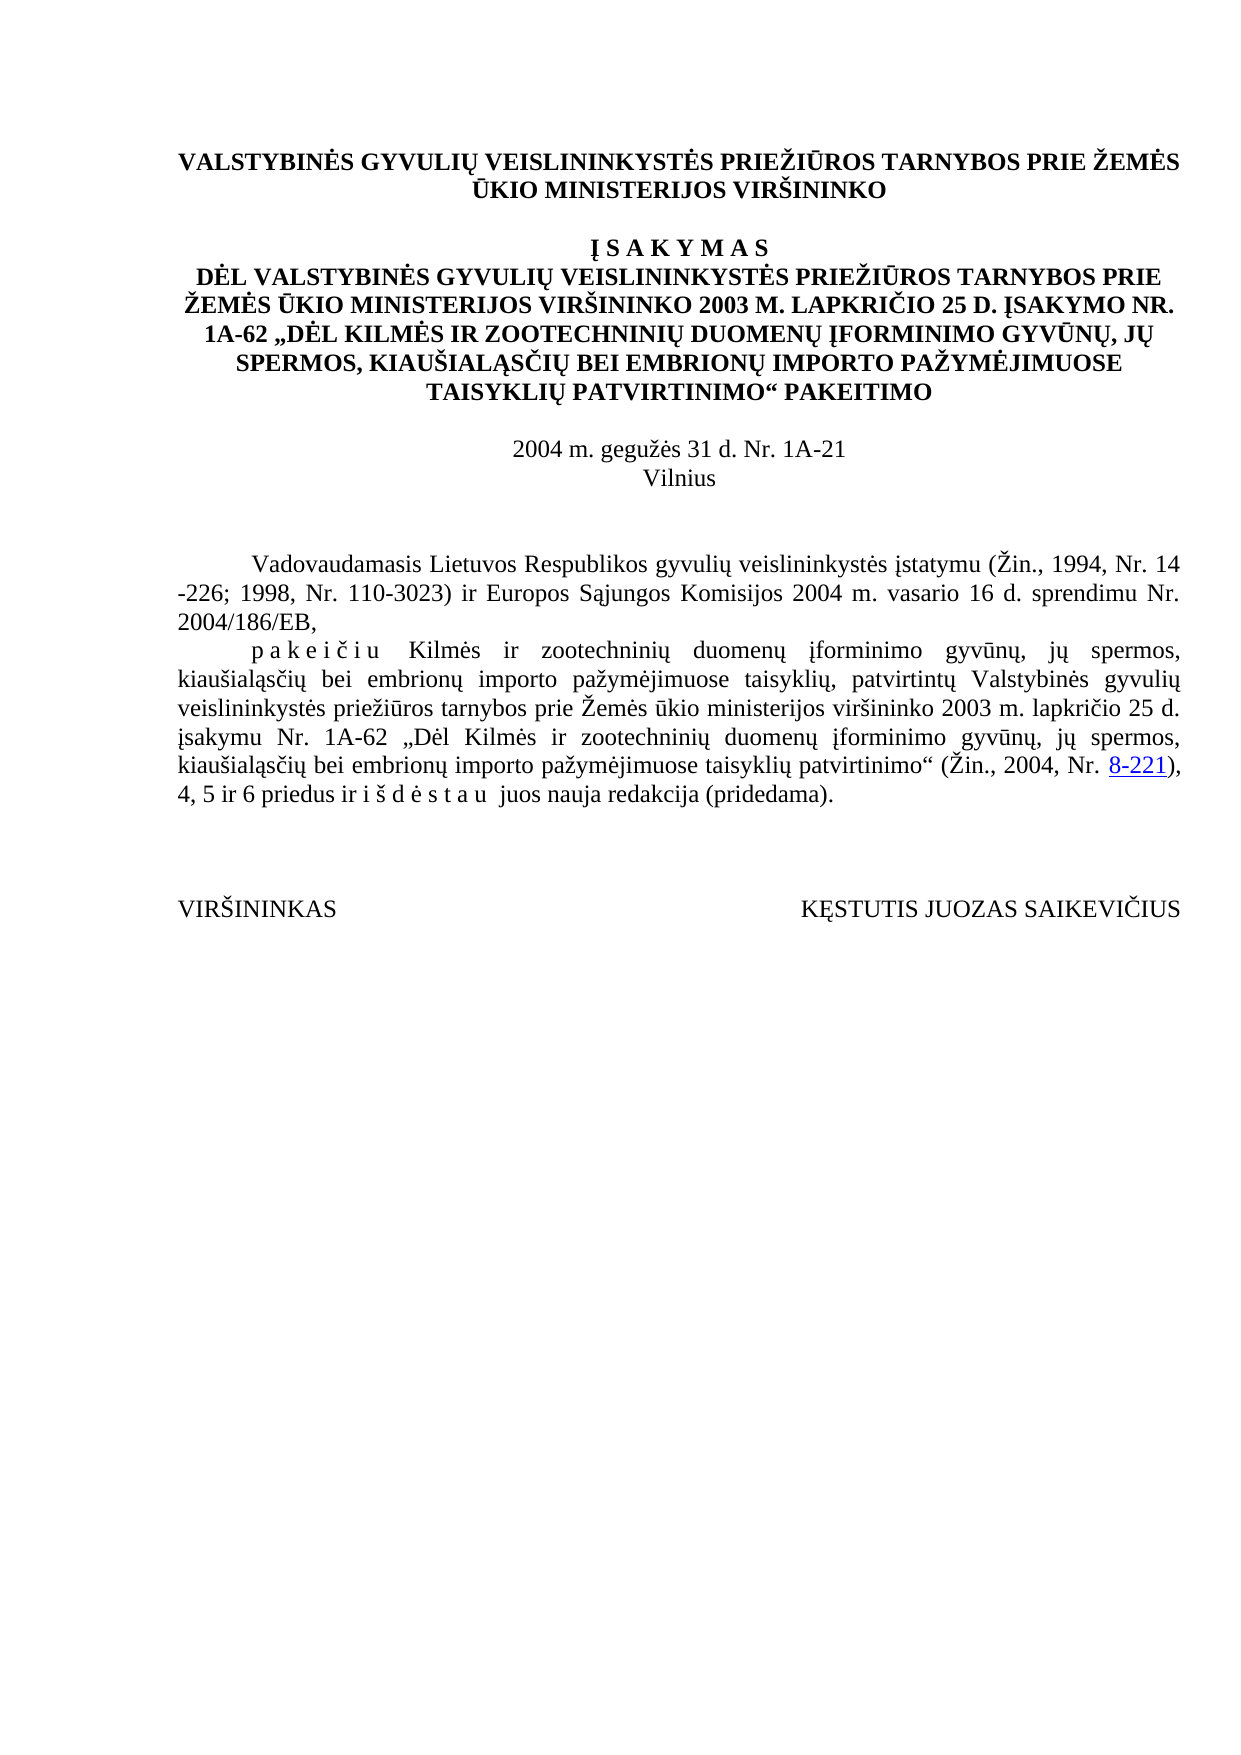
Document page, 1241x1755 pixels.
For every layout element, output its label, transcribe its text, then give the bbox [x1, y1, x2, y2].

text VIRŠININKAS KĘSTUTIS JUOZAS SAIKEVIČIUS [177, 894, 1181, 923]
text pakeičiu Kilmės ir zootechninių duomenų įforminimo gyvūnų, jų spermos, kiaušialąsčių bei embrionų importo pažymėjimuose taisyklių, patvirtintų Valstybinės gyvulių veislininkystės priežiūros tarnybos prie Žemės ūkio ministerijos viršininko 2003 m. lapkričio 25 d. įsakymu Nr. 1A-62 „Dėl Kilmės ir zootechninių duomenų įforminimo gyvūnų, jų spermos, kiaušialąsčių bei embrionų importo pažymėjimuose taisyklių patvirtinimo“ (Žin., 2004, Nr. 8-221), 4, 5 ir 6 priedus ir išdėstau juos nauja redakcija (pridedama). [177, 636, 1181, 808]
text 2004 m. gegužės 31 d. Nr. 1A-21 [177, 434, 1181, 463]
text Į S A K Y M A S [177, 233, 1181, 262]
text VALSTYBINĖS GYVULIŲ VEISLININKYSTĖS PRIEŽIŪROS TARNYBOS PRIE ŽEMĖS ŪKIO MINISTERIJOS VIRŠININKO [177, 147, 1181, 204]
text DĖL VALSTYBINĖS GYVULIŲ VEISLININKYSTĖS PRIEŽIŪROS TARNYBOS PRIE ŽEMĖS ŪKIO MINISTERIJOS VIRŠININKO 2003 M. LAPKRIČIO 25 D. ĮSAKYMO NR. 1A-62 „DĖL KILMĖS IR ZOOTECHNINIŲ DUOMENŲ ĮFORMINIMO GYVŪNŲ, JŲ SPERMOS, KIAUŠIALĄSČIŲ BEI EMBRIONŲ IMPORTO PAŽYMĖJIMUOSE TAISYKLIŲ PATVIRTINIMO“ PAKEITIMO [177, 262, 1181, 406]
text Vilnius [177, 463, 1181, 492]
text Vadovaudamasis Lietuvos Respublikos gyvulių veislininkystės įstatymu (Žin., 1994, Nr. 14 -226; 1998, Nr. 110-3023) ir Europos Sąjungos Komisijos 2004 m. vasario 16 d. sprendimu Nr. 2004/186/EB, [177, 549, 1181, 636]
